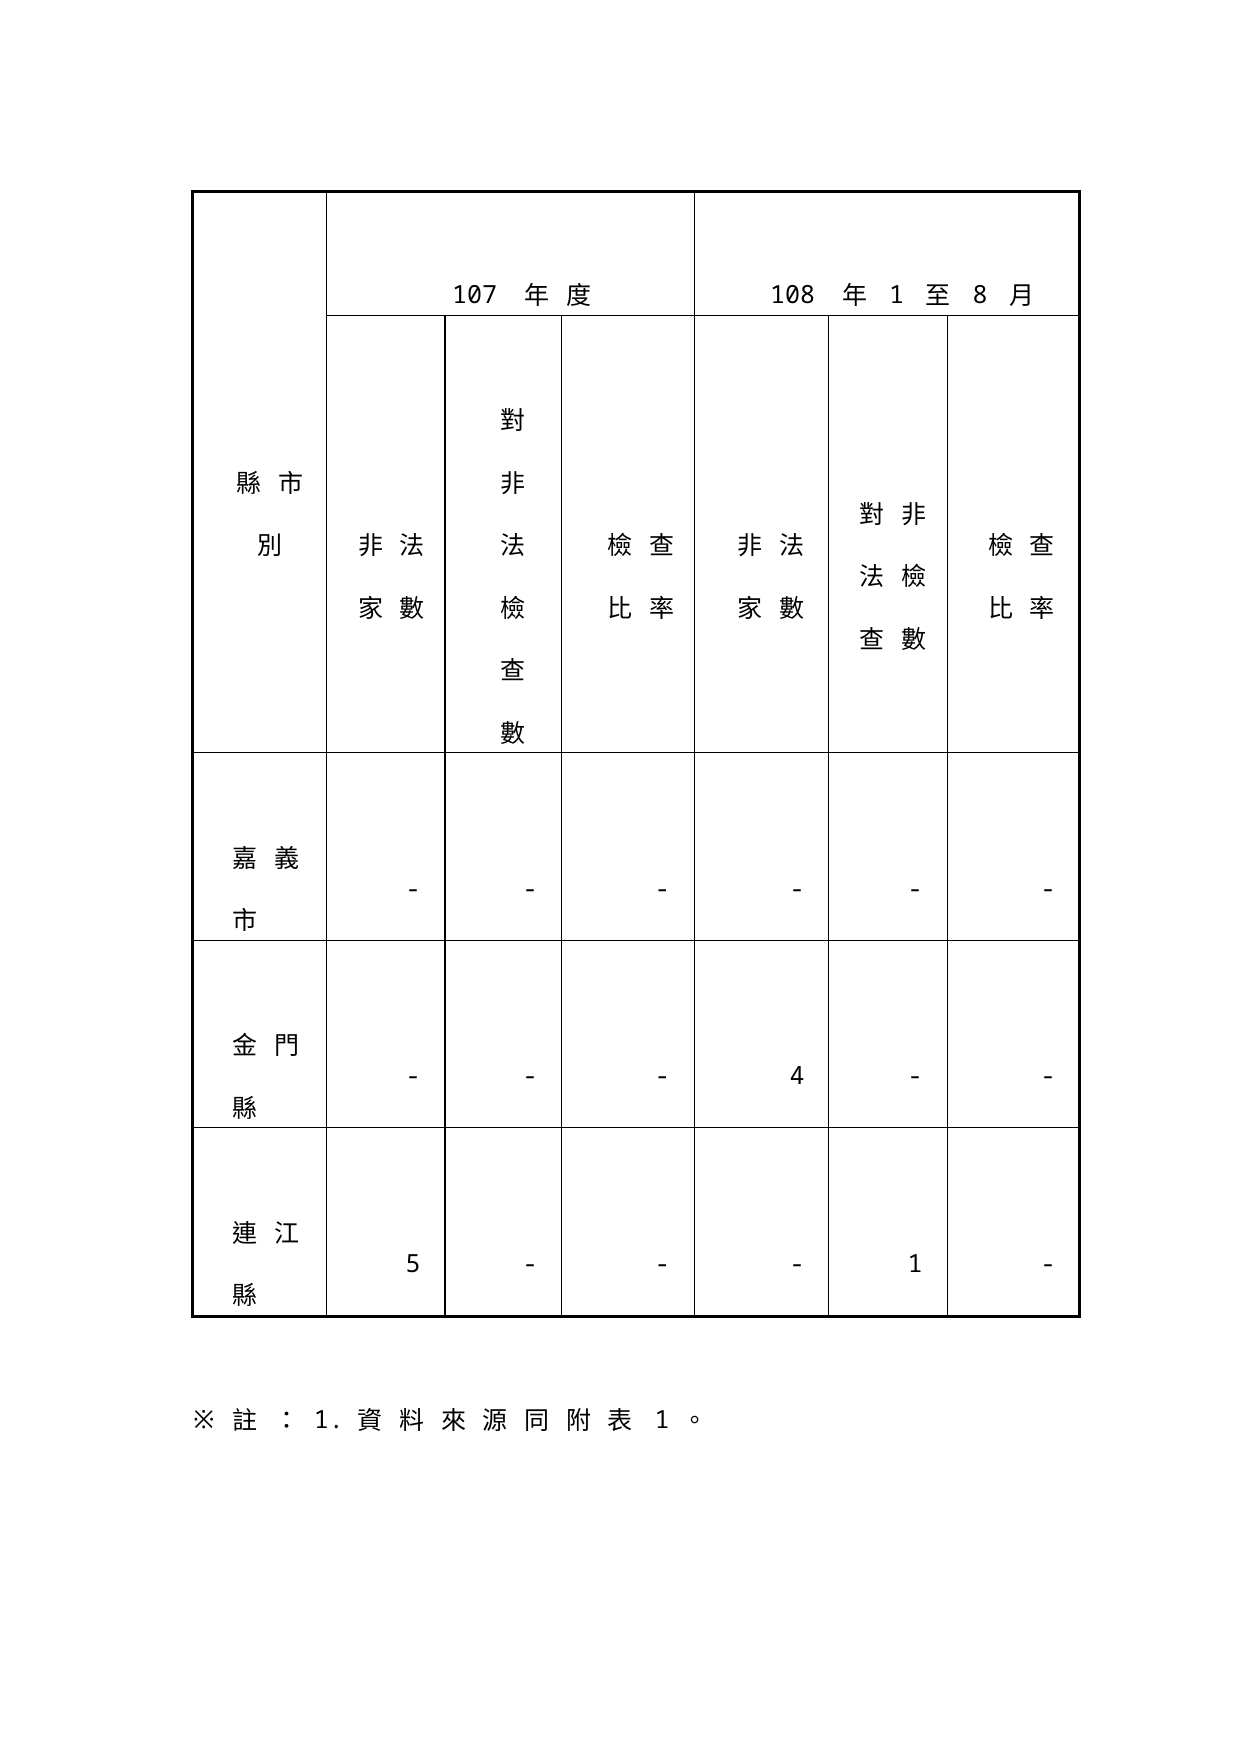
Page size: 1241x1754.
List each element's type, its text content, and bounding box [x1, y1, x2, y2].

table_cell - [446, 1128, 561, 1314]
table_cell - [695, 753, 828, 939]
table_cell 對非法檢查數 [446, 316, 561, 752]
table_cell 5 [327, 1128, 444, 1314]
table_header 縣市別 [194, 193, 326, 752]
table_cell 非法家數 [327, 316, 444, 752]
table_cell 連江縣 [194, 1128, 326, 1314]
table_cell 4 [695, 941, 828, 1127]
table_cell - [562, 941, 694, 1127]
table_cell - [446, 753, 561, 939]
table_cell - [948, 753, 1078, 939]
table_cell 金門縣 [194, 941, 326, 1127]
table_cell - [829, 753, 947, 939]
table_cell - [948, 1128, 1078, 1314]
text ※註：1.資料來源同附表1。 [183, 1377, 1058, 1439]
table_cell - [948, 941, 1078, 1127]
table_cell 非法家數 [695, 316, 828, 752]
table_cell 檢查比率 [562, 316, 694, 752]
table_cell 對非法檢查數 [829, 316, 947, 752]
table_header 108年1至8月 [695, 193, 1078, 314]
table_cell - [327, 941, 444, 1127]
table_cell 嘉義市 [194, 753, 326, 939]
table_cell 檢查比率 [948, 316, 1078, 752]
table_cell - [446, 941, 561, 1127]
table_cell 1 [829, 1128, 947, 1314]
table_cell - [829, 941, 947, 1127]
table_cell - [695, 1128, 828, 1314]
table_cell - [562, 1128, 694, 1314]
table_header 107年度 [327, 193, 694, 314]
table_cell - [562, 753, 694, 939]
table_cell - [327, 753, 444, 939]
